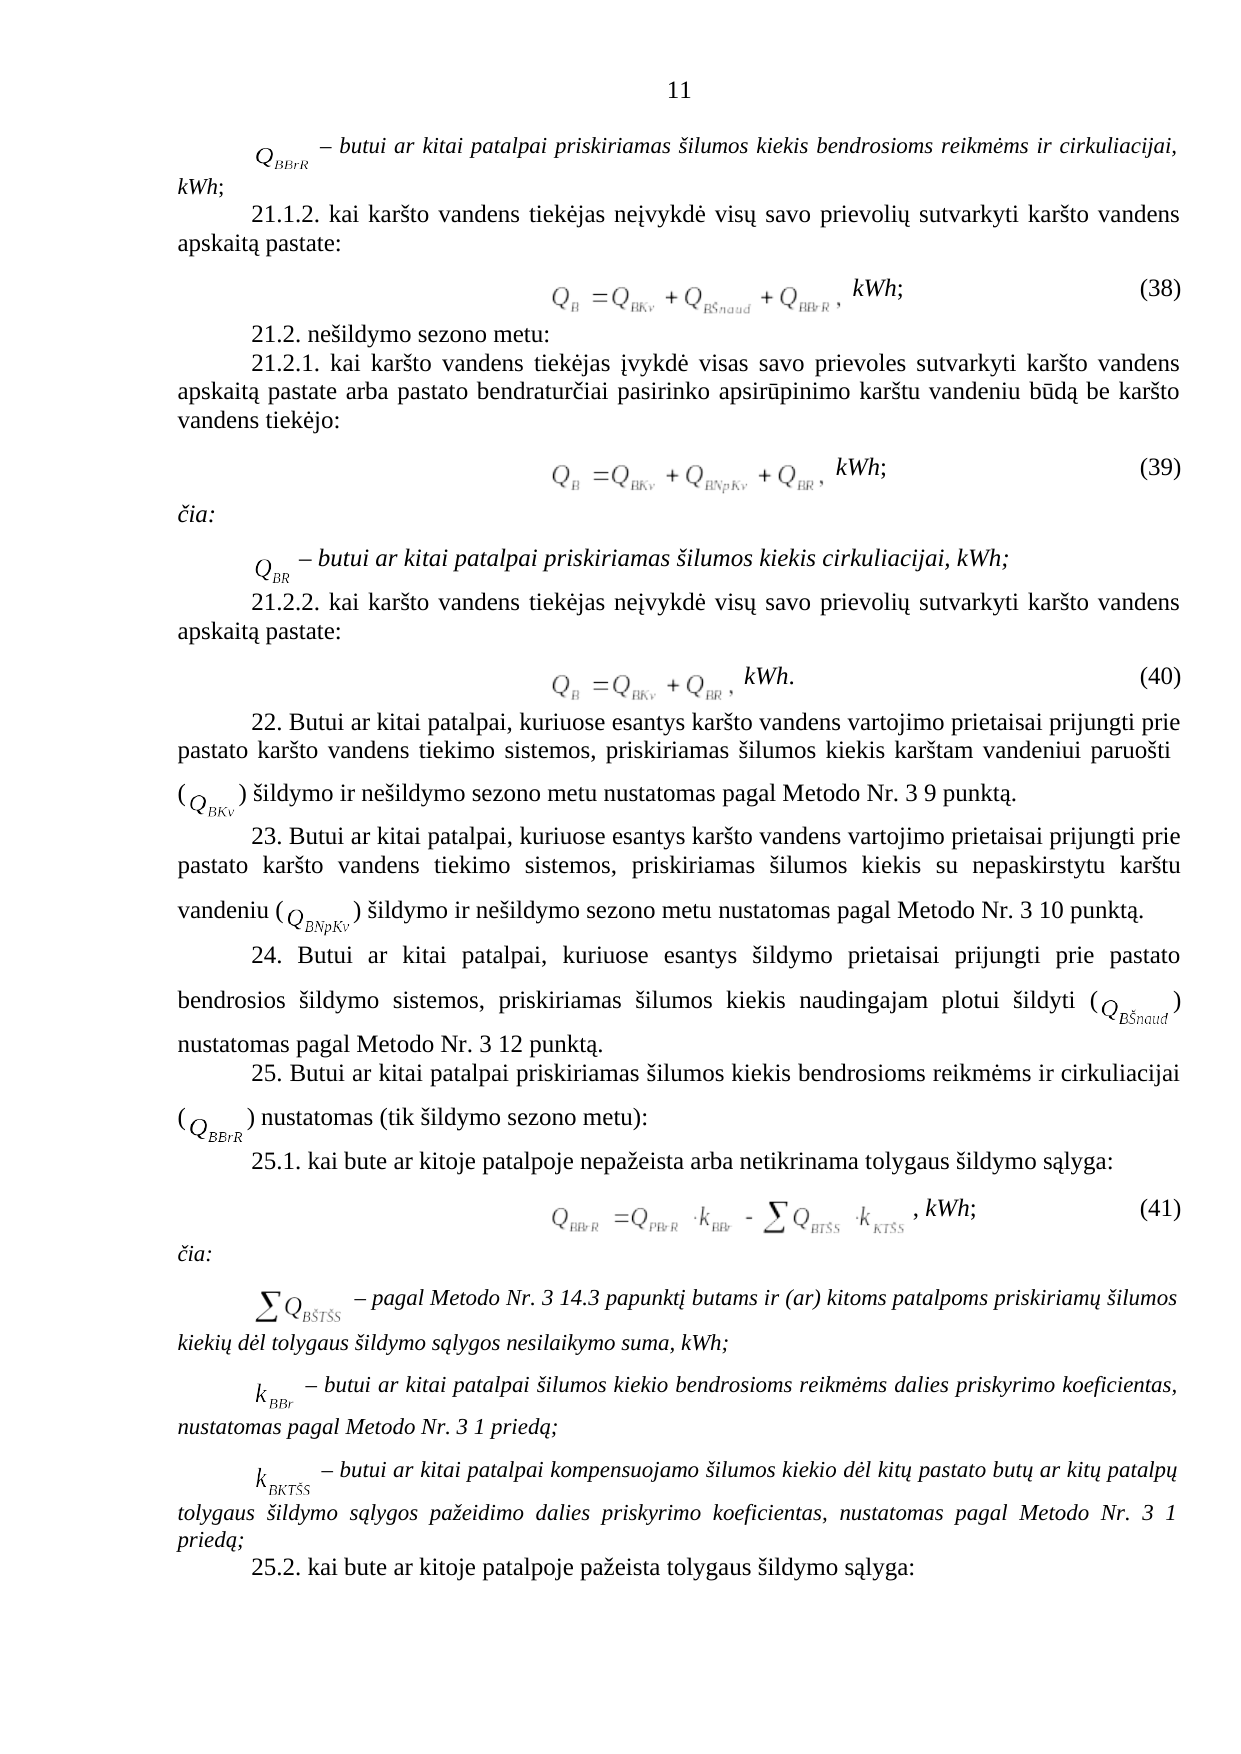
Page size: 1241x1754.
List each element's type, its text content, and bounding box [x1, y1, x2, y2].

text kWh. (40) [177, 644, 1181, 707]
text 24. Butui ar kitai patalpai, kuriuose esantys šildymo prietaisai prijungti prie pastato bendrosios šildymo sistemos, priskiriamas šilumos kiekis naudingajam plotui šildyti () nustatomas pagal Metodo Nr. 3 12 punktą. [177, 941, 1181, 1058]
text 23. Butui ar kitai patalpai, kuriuose esantys karšto vandens vartojimo prietaisai prijungti prie pastato karšto vandens tiekimo sistemos, priskiriamas šilumos kiekis su nepaskirstytu karštu vandeniu () šildymo ir nešildymo sezono metu nustatomas pagal Metodo Nr. 3 10 punktą. [177, 821, 1181, 941]
text 21.2.2. kai karšto vandens tiekėjas neįvykdė visų savo prievolių sutvarkyti karšto vandens apskaitą pastate: [177, 587, 1181, 644]
text 21.2.1. kai karšto vandens tiekėjas įvykdė visas savo prievoles sutvarkyti karšto vandens apskaitą pastate arba pastato bendraturčiai pasirinko apsirūpinimo karštu vandeniu būdą be karšto vandens tiekėjo: [177, 348, 1181, 434]
text 21.2. nešildymo sezono metu: [177, 319, 1181, 348]
text – pagal Metodo Nr. 3 14.3 papunktį butams ir (ar) kitoms patalpoms priskiriamų šilumos kiekių dėl tolygaus šildymo sąlygos nesilaikymo suma, kWh; [177, 1266, 1181, 1355]
text čia: [177, 499, 1181, 528]
text 22. Butui ar kitai patalpai, kuriuose esantys karšto vandens vartojimo prietaisai prijungti prie pastato karšto vandens tiekimo sistemos, priskiriamas šilumos kiekis karštam vandeniui paruošti () šildymo ir nešildymo sezono metu nustatomas pagal Metodo Nr. 3 9 punktą. [177, 707, 1181, 821]
text – butui ar kitai patalpai kompensuojamo šilumos kiekio dėl kitų pastato butų ar kitų patalpų tolygaus šildymo sąlygos pažeidimo dalies priskyrimo koeficientas, nustatomas pagal Metodo Nr. 3 1 priedą; [177, 1439, 1181, 1552]
text 21.1.2. kai karšto vandens tiekėjas neįvykdė visų savo prievolių sutvarkyti karšto vandens apskaitą pastate: [177, 199, 1181, 257]
text kWh; (38) [177, 257, 1181, 319]
text , kWh; (41) [177, 1174, 1181, 1239]
text 25.2. kai bute ar kitoje patalpoje pažeista tolygaus šildymo sąlyga: [177, 1552, 1181, 1581]
text – butui ar kitai patalpai priskiriamas šilumos kiekis bendrosioms reikmėms ir cirkuliacijai, kWh; [177, 118, 1181, 199]
text – butui ar kitai patalpai šilumos kiekio bendrosioms reikmėms dalies priskyrimo koeficientas, nustatomas pagal Metodo Nr. 3 1 priedą; [177, 1355, 1181, 1439]
text – butui ar kitai patalpai priskiriamas šilumos kiekis cirkuliacijai, kWh; [177, 528, 1181, 587]
text čia: [177, 1239, 1181, 1266]
text 25. Butui ar kitai patalpai priskiriamas šilumos kiekis bendrosioms reikmėms ir cirkuliacijai () nustatomas (tik šildymo sezono metu): [177, 1058, 1181, 1146]
text kWh; (39) [177, 434, 1181, 499]
text 25.1. kai bute ar kitoje patalpoje nepažeista arba netikrinama tolygaus šildymo sąlyga: [177, 1146, 1181, 1174]
